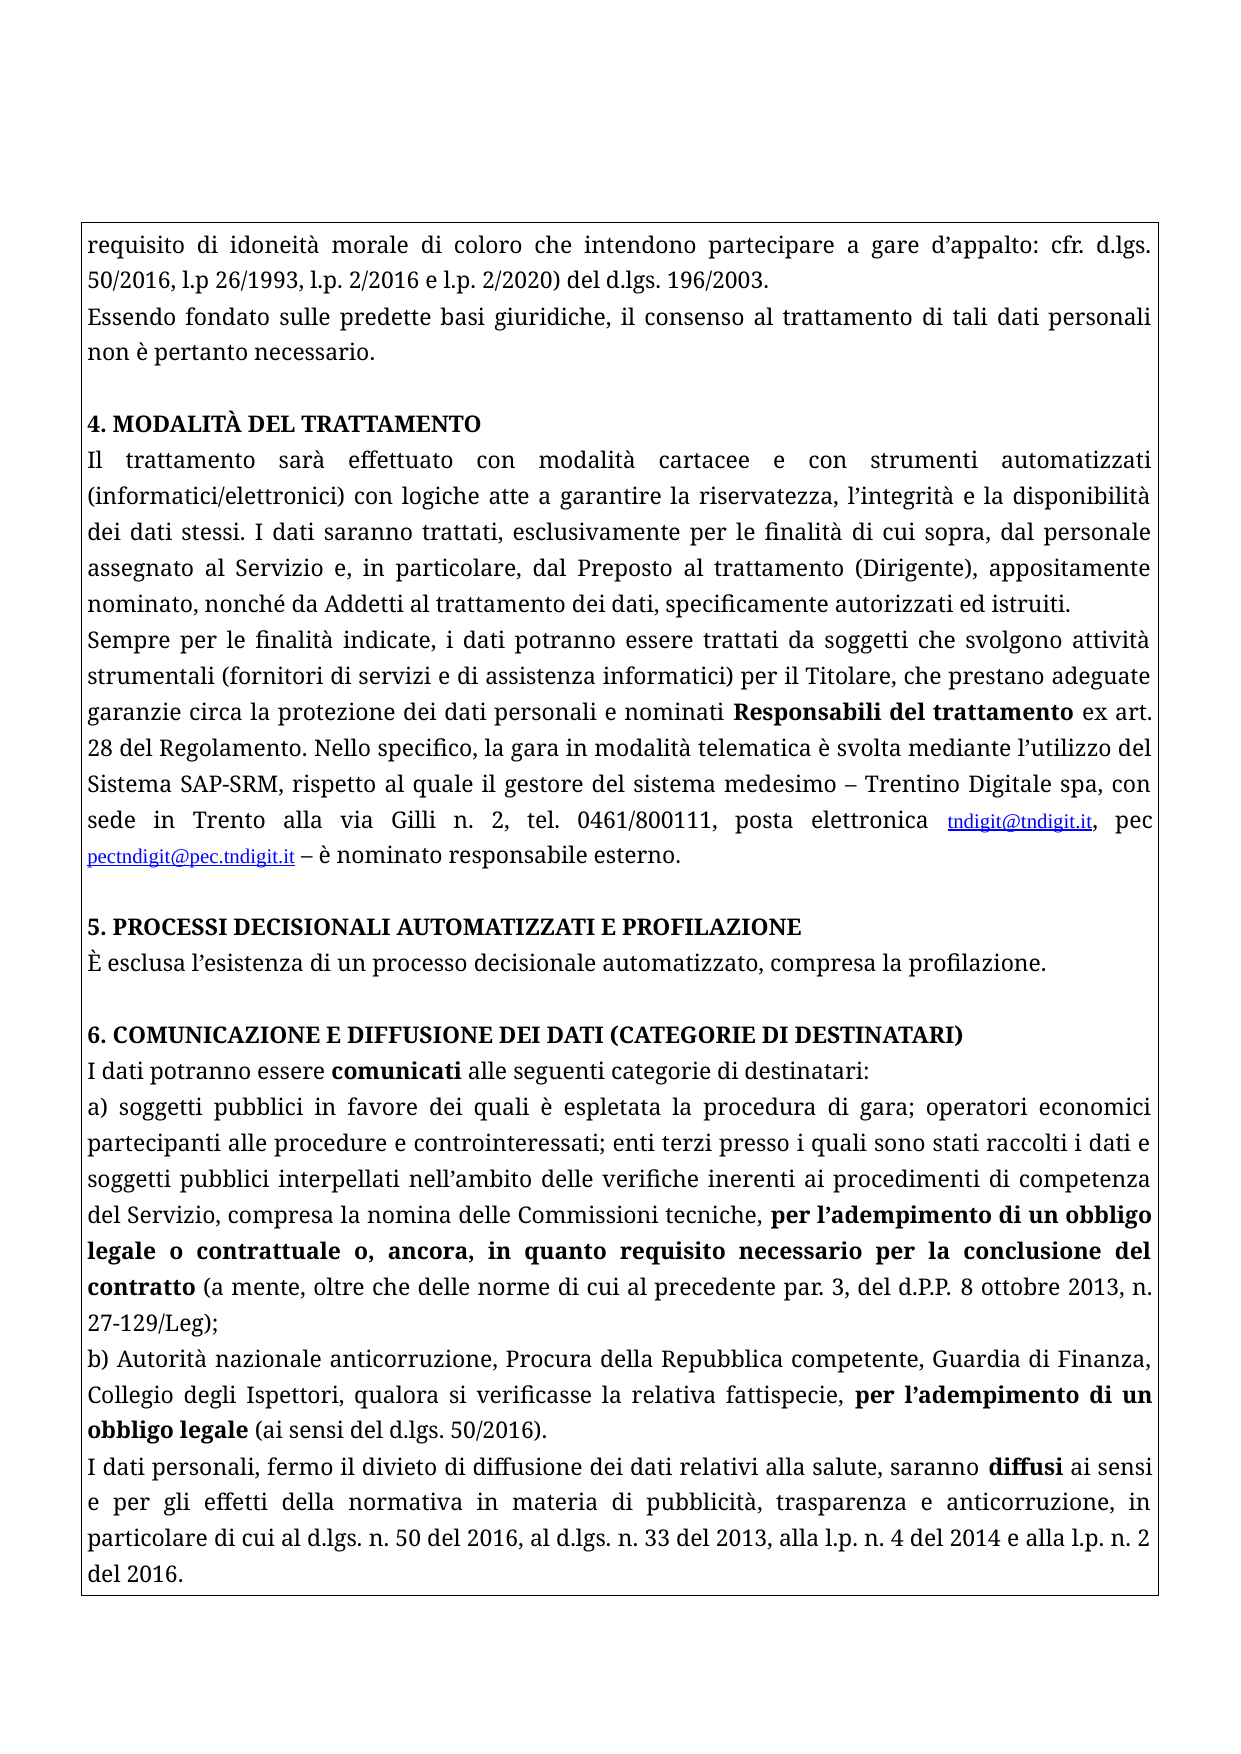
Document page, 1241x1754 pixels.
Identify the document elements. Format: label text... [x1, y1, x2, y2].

table_header requisito di idoneità morale di coloro che intendono partecipare a gare d’appalto: cfr. d.lgs. 50/2016, l.p 26/1993, l.p. 2/2016 e l.p. 2/2020) del d.lgs. 196/2003. Essendo fondato sulle predette basi giuridiche, il consenso al trattamento di tali dati personali non è pertanto necessario. 4. MODALITÀ DEL TRATTAMENTO Il trattamento sarà effettuato con modalità cartacee e con strumenti automatizzati (informatici/elettronici) con logiche atte a garantire la riservatezza, l’integrità e la disponibilità dei dati stessi. I dati saranno trattati, esclusivamente per le finalità di cui sopra, dal personale assegnato al Servizio e, in particolare, dal Preposto al trattamento (Dirigente), appositamente nominato, nonché da Addetti al trattamento dei dati, specificamente autorizzati ed istruiti. Sempre per le finalità indicate, i dati potranno essere trattati da soggetti che svolgono attività strumentali (fornitori di servizi e di assistenza informatici) per il Titolare, che prestano adeguate garanzie circa la protezione dei dati personali e nominati Responsabili del trattamento ex art. 28 del Regolamento. Nello specifico, la gara in modalità telematica è svolta mediante l’utilizzo del Sistema SAP-SRM, rispetto al quale il gestore del sistema medesimo – Trentino Digitale spa, con sede in Trento alla via Gilli n. 2, tel. 0461/800111, posta elettronica tndigit@tndigit.it, pec pectndigit@pec.tndigit.it – è nominato responsabile esterno. 5. PROCESSI DECISIONALI AUTOMATIZZATI E PROFILAZIONE È esclusa l’esistenza di un processo decisionale automatizzato, compresa la profilazione. 6. COMUNICAZIONE E DIFFUSIONE DEI DATI (CATEGORIE DI DESTINATARI) I dati potranno essere comunicati alle seguenti categorie di destinatari: a) soggetti pubblici in favore dei quali è espletata la procedura di gara; operatori economici partecipanti alle procedure e controinteressati; enti terzi presso i quali sono stati raccolti i dati e soggetti pubblici interpellati nell’ambito delle verifiche inerenti ai procedimenti di competenza del Servizio, compresa la nomina delle Commissioni tecniche, per l’adempimento di un obbligo legale o contrattuale o, ancora, in quanto requisito necessario per la conclusione del contratto (a mente, oltre che delle norme di cui al precedente par. 3, del d.P.P. 8 ottobre 2013, n. 27-129/Leg); b) Autorità nazionale anticorruzione, Procura della Repubblica competente, Guardia di Finanza, Collegio degli Ispettori, qualora si verificasse la relativa fattispecie, per l’adempimento di un obbligo legale (ai sensi del d.lgs. 50/2016). I dati personali, fermo il divieto di diffusione dei dati relativi alla salute, saranno diffusi ai sensi e per gli effetti della normativa in materia di pubblicità, trasparenza e anticorruzione, in particolare di cui al d.lgs. n. 50 del 2016, al d.lgs. n. 33 del 2013, alla l.p. n. 4 del 2014 e alla l.p. n. 2 del 2016. [82, 223, 1158, 1595]
